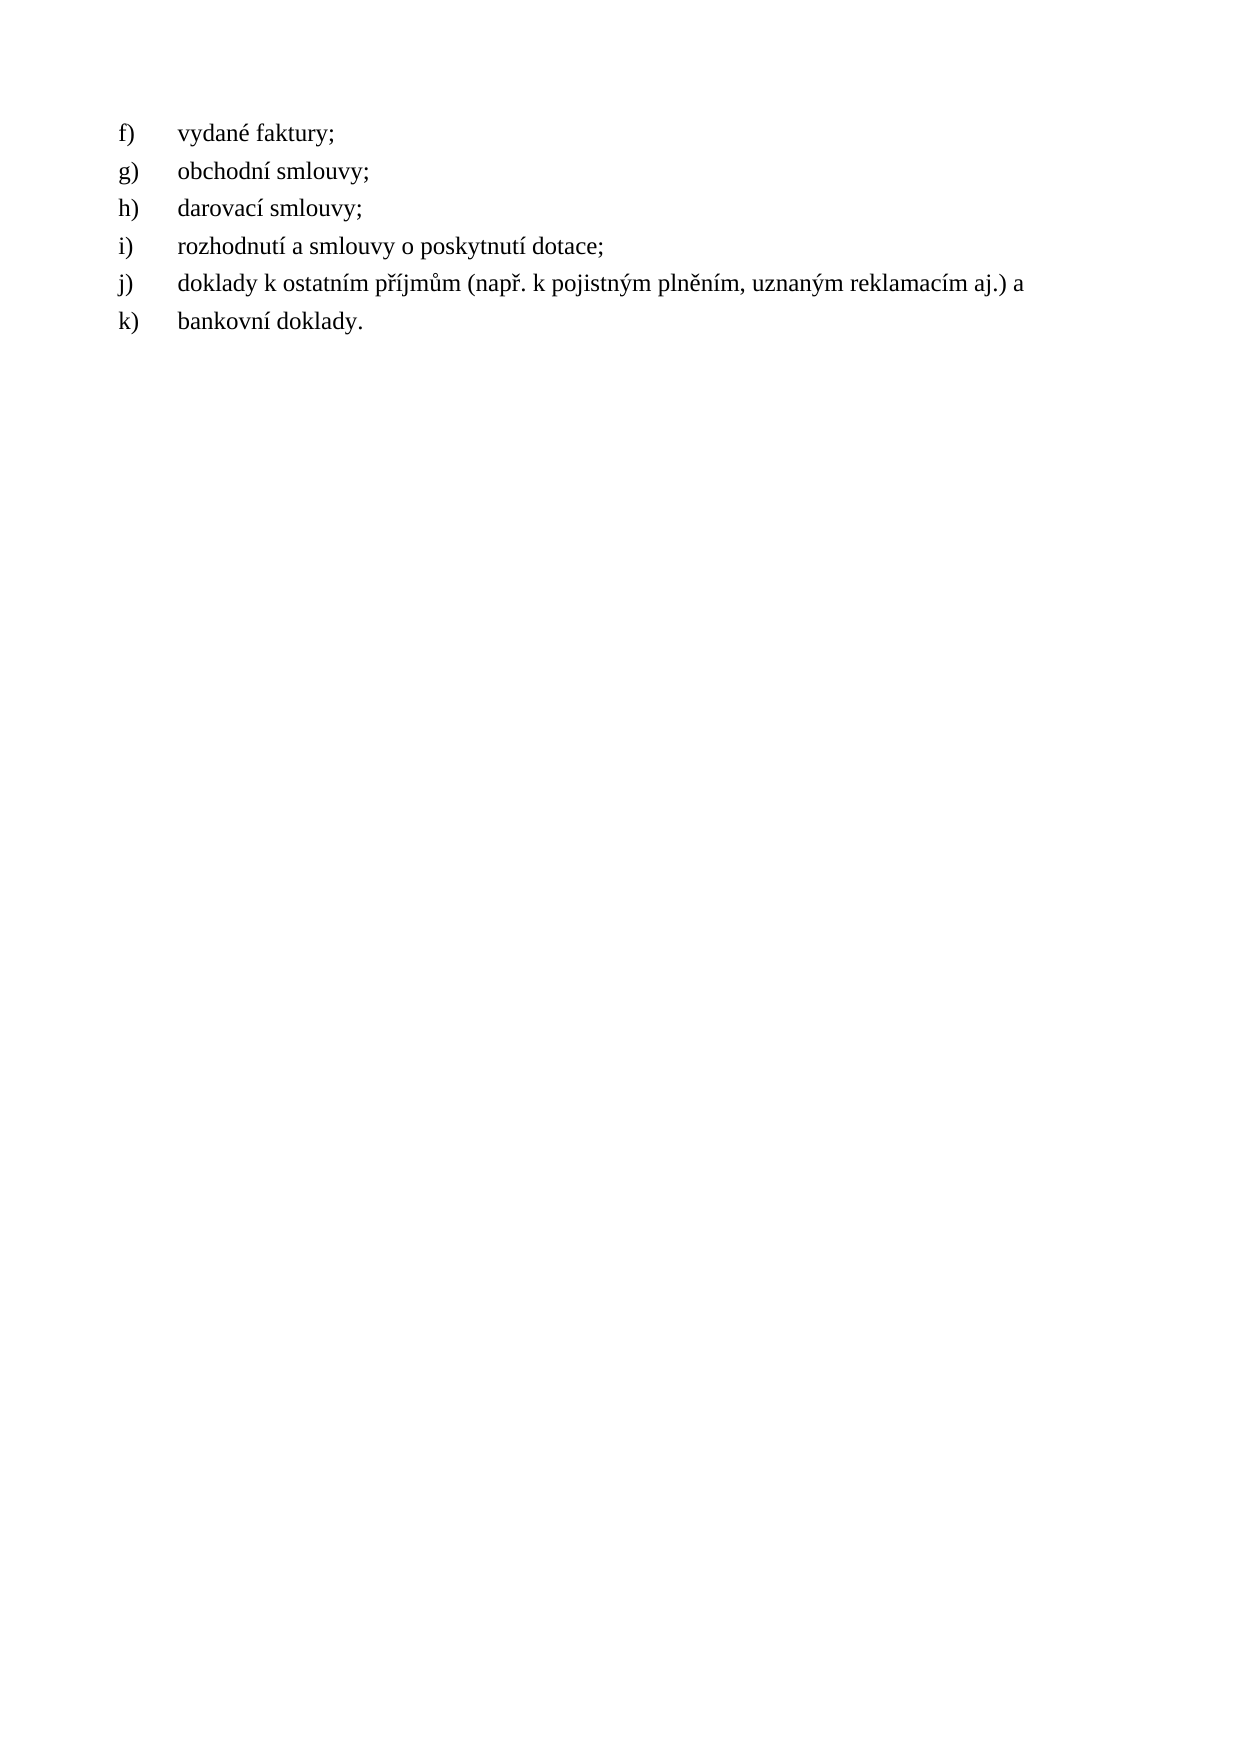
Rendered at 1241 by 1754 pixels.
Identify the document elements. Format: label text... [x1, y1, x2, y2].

list darovací smlouvy; [118, 193, 1122, 222]
list vydané faktury; [118, 118, 1122, 147]
list bankovní doklady. [118, 306, 1122, 335]
list obchodní smlouvy; [118, 156, 1122, 184]
list rozhodnutí a smlouvy o poskytnutí dotace; [118, 231, 1122, 260]
list doklady k ostatním příjmům (např. k pojistným plněním, uznaným reklamacím aj.) a [118, 268, 1122, 297]
